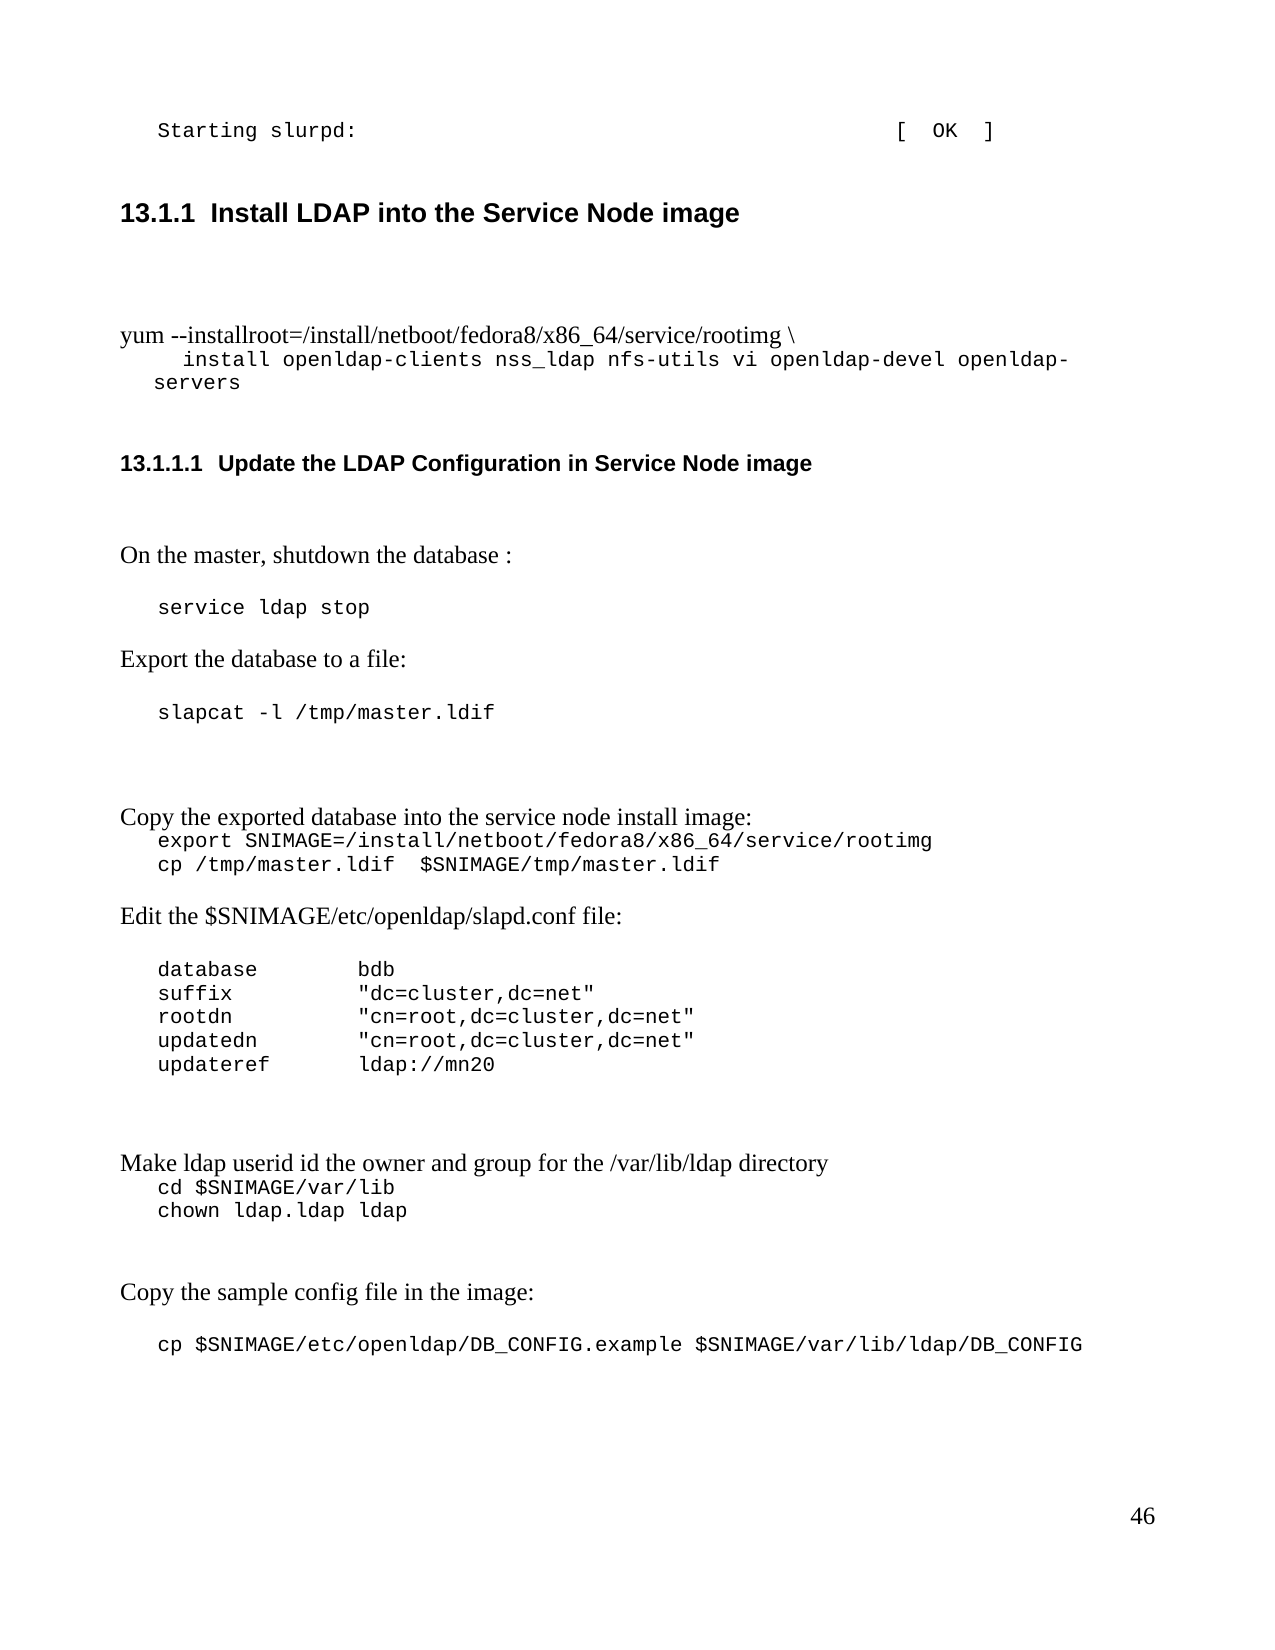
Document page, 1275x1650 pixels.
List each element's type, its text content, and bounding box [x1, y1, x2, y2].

text chown ldap.ldap ldap [157, 1201, 1155, 1224]
text install openldap-clients nss_ldap nfs-utils vi openldap-devel openldap-servers [120, 349, 1155, 396]
text updatedn "cn=root,dc=cluster,dc=net" [157, 1030, 1155, 1053]
text Copy the exported database into the service node install image: [120, 802, 1155, 831]
text updateref ldap://mn20 [157, 1053, 1155, 1077]
subtitle Install LDAP into the Service Node image [120, 197, 1155, 229]
text rootdn "cn=root,dc=cluster,dc=net" [157, 1006, 1155, 1030]
subtitle Update the LDAP Configuration in Service Node image [120, 450, 1155, 476]
text Export the database to a file: [120, 644, 1155, 673]
text cd $SNIMAGE/var/lib [157, 1177, 1155, 1201]
text service ldap stop [157, 597, 1155, 621]
text slapcat -l /tmp/master.ldif [157, 702, 1155, 726]
text yum --installroot=/install/netboot/fedora8/x86_64/service/rootimg \ [120, 320, 1155, 349]
text Copy the sample config file in the image: [120, 1277, 1155, 1305]
text Starting slurpd: [ OK ] [157, 120, 1155, 144]
text cp $SNIMAGE/etc/openldap/DB_CONFIG.example $SNIMAGE/var/lib/ldap/DB_CONFIG [157, 1334, 1155, 1358]
text database bdb [157, 959, 1155, 983]
text Make ldap userid id the owner and group for the /var/lib/ldap directory [120, 1148, 1155, 1177]
text export SNIMAGE=/install/netboot/fedora8/x86_64/service/rootimg [157, 831, 1155, 854]
text On the master, shutdown the database : [120, 540, 1155, 568]
text Edit the $SNIMAGE/etc/openldap/slapd.conf file: [120, 901, 1155, 930]
text suffix "dc=cluster,dc=net" [157, 983, 1155, 1006]
text cp /tmp/master.ldif $SNIMAGE/tmp/master.ldif [157, 854, 1155, 878]
